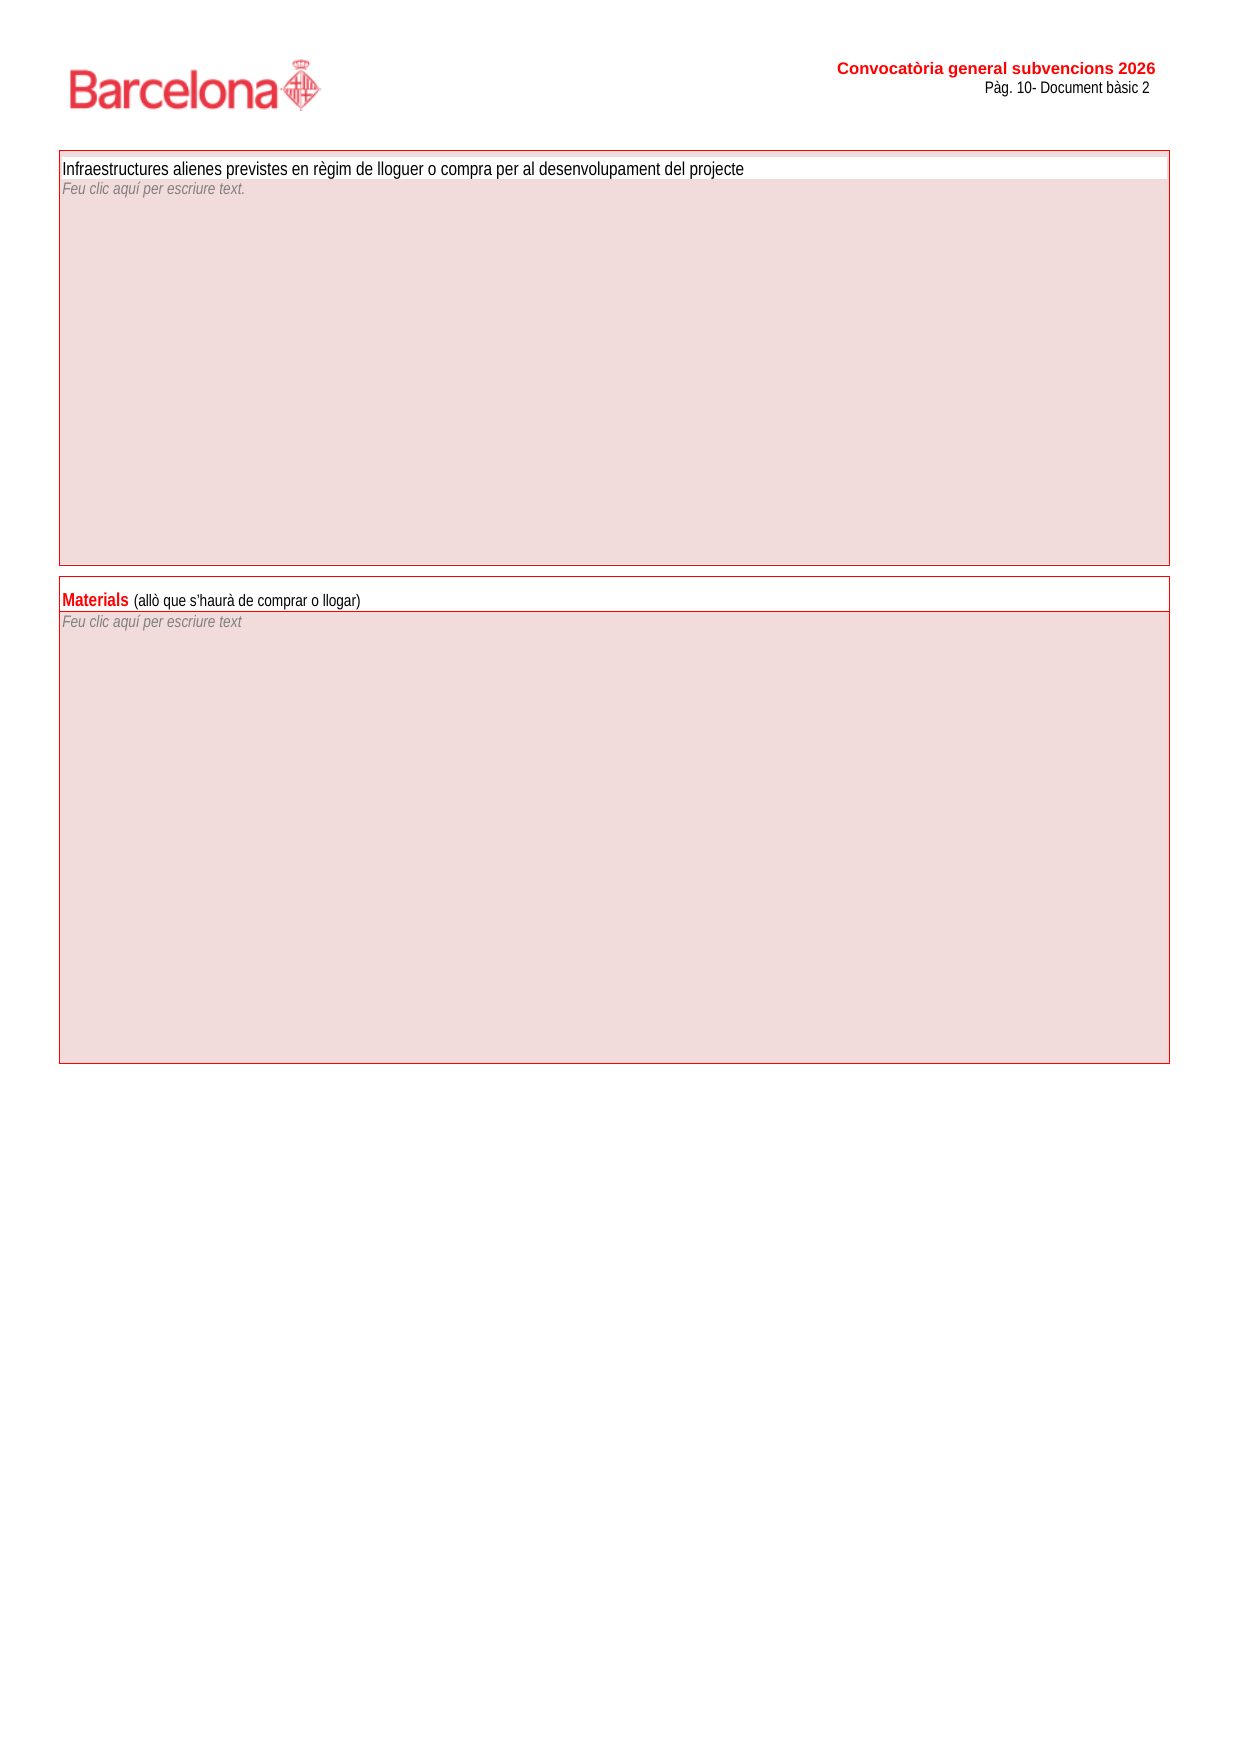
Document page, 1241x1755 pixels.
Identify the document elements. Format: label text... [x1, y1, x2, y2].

table_cell Feu clic aquí per escriure text [60, 612, 1169, 1063]
picture [70, 59, 322, 111]
table_header Materials (allò que s’haurà de comprar o llogar) [60, 577, 1169, 611]
table_header Infraestructures alienes previstes en règim de lloguer o compra per al desenvolupament del projecte Feu clic aquí per escriure text. [60, 151, 1169, 564]
